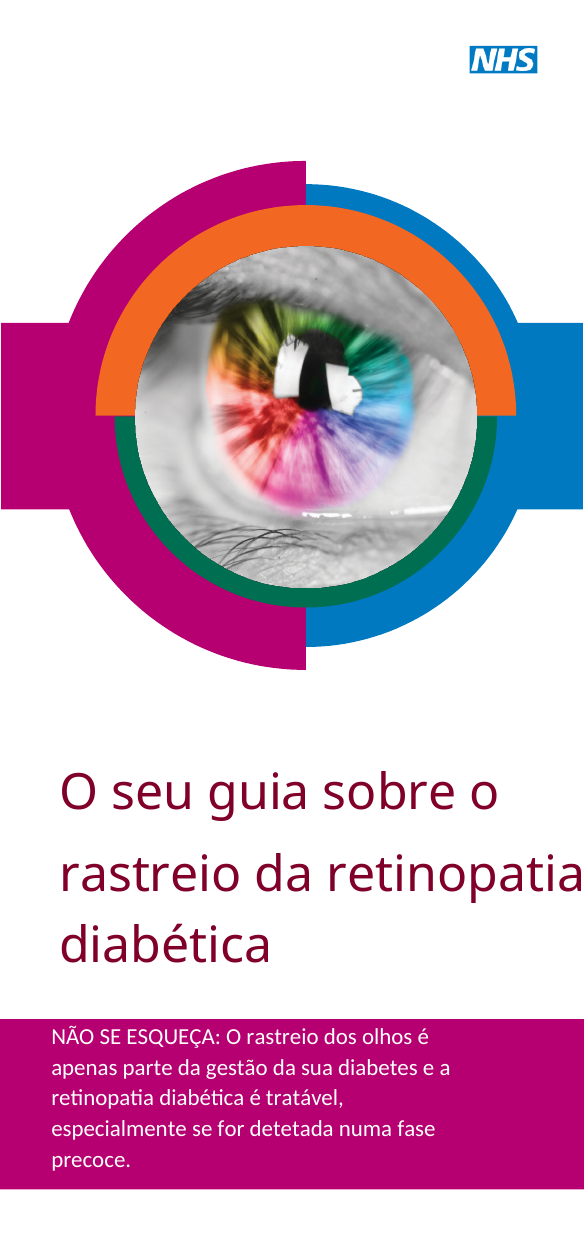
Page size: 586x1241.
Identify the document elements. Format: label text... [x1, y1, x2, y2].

title O seu guia sobre o rastreio da retinopatia diabética [59, 756, 585, 978]
